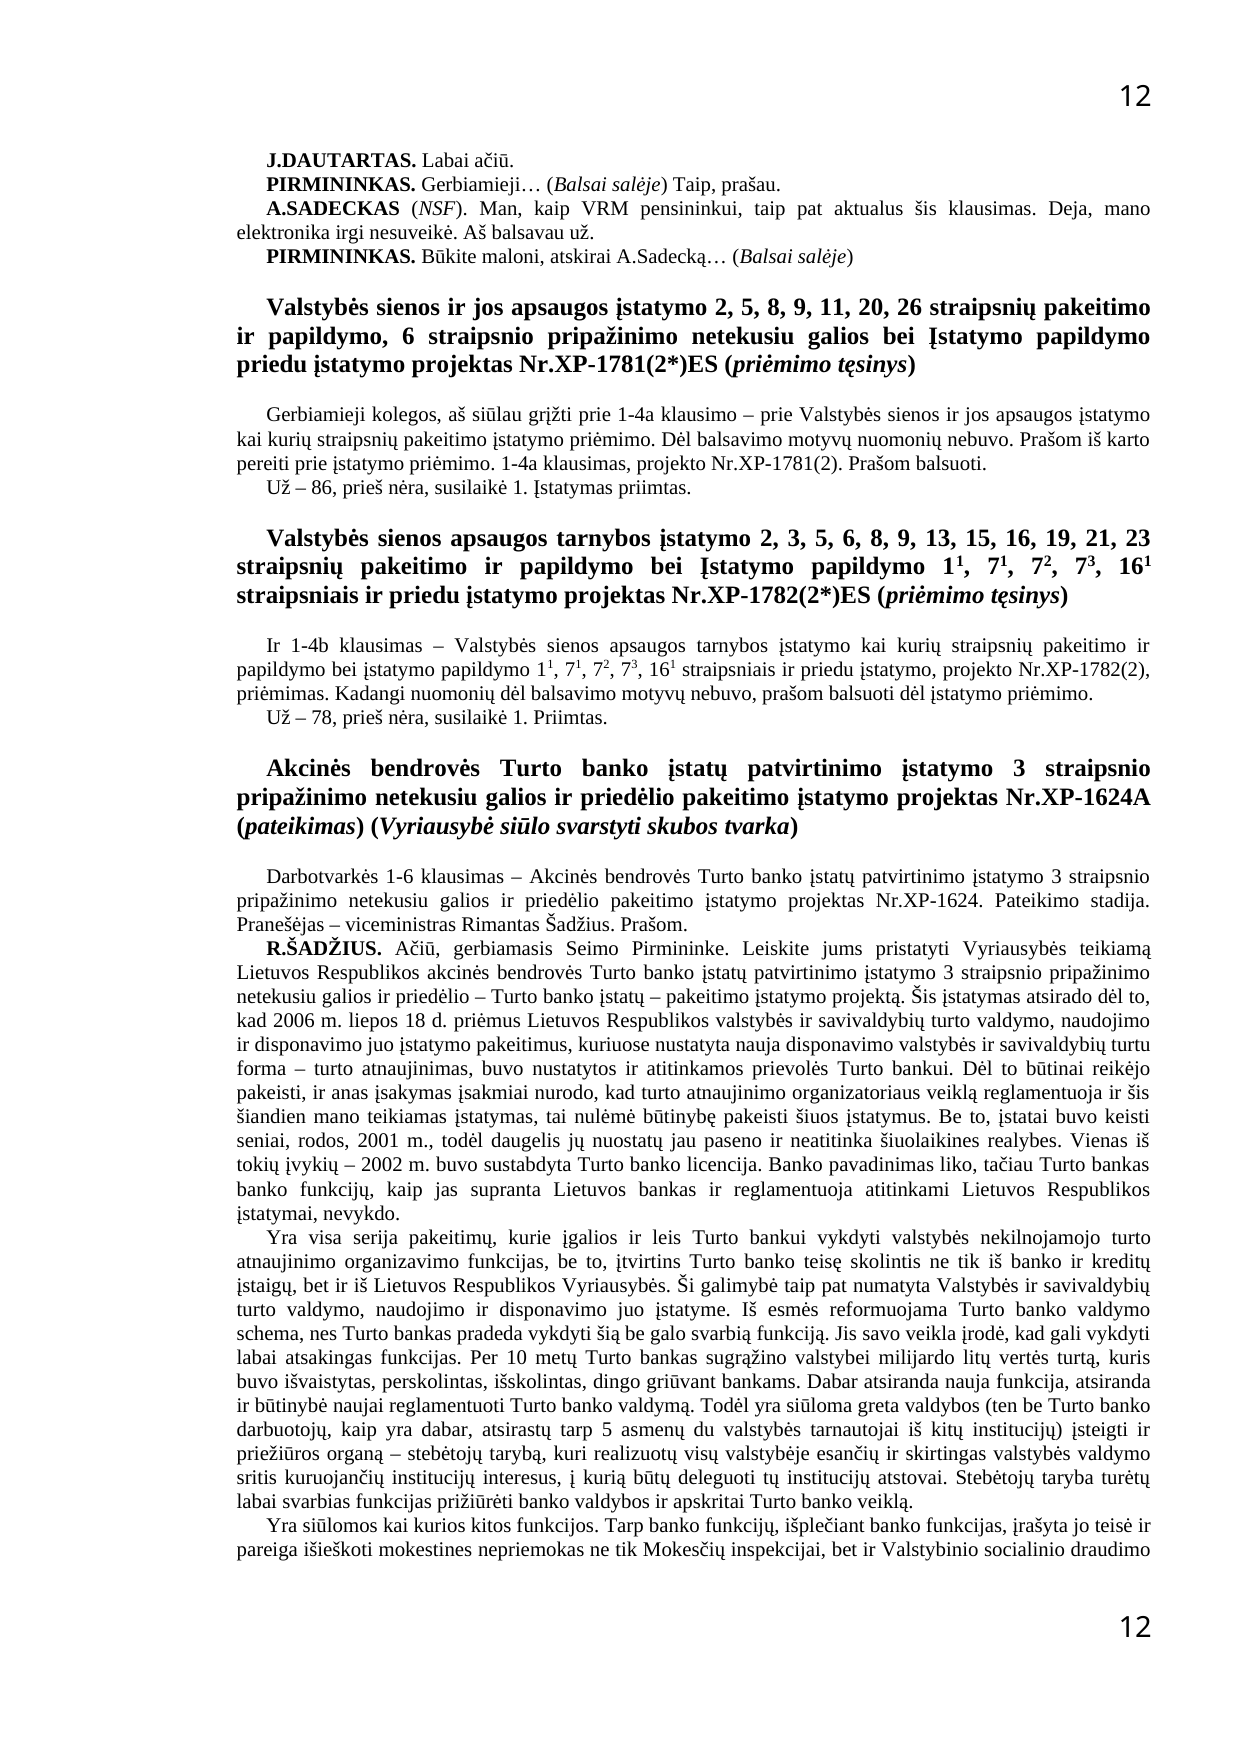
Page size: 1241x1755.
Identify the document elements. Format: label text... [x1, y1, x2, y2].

text A.SADECKAS (NSF). Man, kaip VRM pensininkui, taip pat aktualus šis klausimas. Deja, mano elektronika irgi nesuveikė. Aš balsavau už. [236, 196, 1152, 244]
text Valstybės sienos ir jos apsaugos įstatymo 2, 5, 8, 9, 11, 20, 26 straipsnių pakeitimo ir papildymo, 6 straipsnio pripažinimo netekusiu galios bei Įstatymo papildymo priedu įstatymo projektas Nr.XP-1781(2*)ES (priėmimo tęsinys) [236, 292, 1152, 378]
text Už – 78, prieš nėra, susilaikė 1. Priimtas. [236, 705, 1152, 729]
text Yra visa serija pakeitimų, kurie įgalios ir leis Turto bankui vykdyti valstybės nekilnojamojo turto atnaujinimo organizavimo funkcijas, be to, įtvirtins Turto banko teisę skolintis ne tik iš banko ir kreditų įstaigų, bet ir iš Lietuvos Respublikos Vyriausybės. Ši galimybė taip pat numatyta Valstybės ir savivaldybių turto valdymo, naudojimo ir disponavimo juo įstatyme. Iš esmės reformuojama Turto banko valdymo schema, nes Turto bankas pradeda vykdyti šią be galo svarbią funkciją. Jis savo veikla įrodė, kad gali vykdyti labai atsakingas funkcijas. Per 10 metų Turto bankas sugrąžino valstybei milijardo litų vertės turtą, kuris buvo išvaistytas, perskolintas, išskolintas, dingo griūvant bankams. Dabar atsiranda nauja funkcija, atsiranda ir būtinybė naujai reglamentuoti Turto banko valdymą. Todėl yra siūloma greta valdybos (ten be Turto banko darbuotojų, kaip yra dabar, atsirastų tarp 5 asmenų du valstybės tarnautojai iš kitų institucijų) įsteigti ir priežiūros organą – stebėtojų tarybą, kuri realizuotų visų valstybėje esančių ir skirtingas valstybės valdymo sritis kuruojančių institucijų interesus, į kurią būtų deleguoti tų institucijų atstovai. Stebėtojų taryba turėtų labai svarbias funkcijas prižiūrėti banko valdybos ir apskritai Turto banko veiklą. [236, 1224, 1152, 1513]
text J.DAUTARTAS. Labai ačiū. [236, 148, 1152, 172]
text PIRMININKAS. Gerbiamieji… (Balsai salėje) Taip, prašau. [236, 172, 1152, 196]
text Už – 86, prieš nėra, susilaikė 1. Įstatymas priimtas. [236, 474, 1152, 499]
text Valstybės sienos apsaugos tarnybos įstatymo 2, 3, 5, 6, 8, 9, 13, 15, 16, 19, 21, 23 straipsnių pakeitimo ir papildymo bei Įstatymo papildymo 11, 71, 72, 73, 161 straipsniais ir priedu įstatymo projektas Nr.XP-1782(2*)ES (priėmimo tęsinys) [236, 523, 1152, 609]
text R.ŠADŽIUS. Ačiū, gerbiamasis Seimo Pirmininke. Leiskite jums pristatyti Vyriausybės teikiamą Lietuvos Respublikos akcinės bendrovės Turto banko įstatų patvirtinimo įstatymo 3 straipsnio pripažinimo netekusiu galios ir priedėlio – Turto banko įstatų – pakeitimo įstatymo projektą. Šis įstatymas atsirado dėl to, kad 2006 m. liepos 18 d. priėmus Lietuvos Respublikos valstybės ir savivaldybių turto valdymo, naudojimo ir disponavimo juo įstatymo pakeitimus, kuriuose nustatyta nauja disponavimo valstybės ir savivaldybių turtu forma – turto atnaujinimas, buvo nustatytos ir atitinkamos prievolės Turto bankui. Dėl to būtinai reikėjo pakeisti, ir anas įsakymas įsakmiai nurodo, kad turto atnaujinimo organizatoriaus veiklą reglamentuoja ir šis šiandien mano teikiamas įstatymas, tai nulėmė būtinybę pakeisti šiuos įstatymus. Be to, įstatai buvo keisti seniai, rodos, 2001 m., todėl daugelis jų nuostatų jau paseno ir neatitinka šiuolaikines realybes. Vienas iš tokių įvykių – 2002 m. buvo sustabdyta Turto banko licencija. Banko pavadinimas liko, tačiau Turto bankas banko funkcijų, kaip jas supranta Lietuvos bankas ir reglamentuoja atitinkami Lietuvos Respublikos įstatymai, nevykdo. [236, 936, 1152, 1224]
text Ir 1-4b klausimas – Valstybės sienos apsaugos tarnybos įstatymo kai kurių straipsnių pakeitimo ir papildymo bei įstatymo papildymo 11, 71, 72, 73, 161 straipsniais ir priedu įstatymo, projekto Nr.XP-1782(2), priėmimas. Kadangi nuomonių dėl balsavimo motyvų nebuvo, prašom balsuoti dėl įstatymo priėmimo. [236, 633, 1152, 705]
text Gerbiamieji kolegos, aš siūlau grįžti prie 1-4a klausimo – prie Valstybės sienos ir jos apsaugos įstatymo kai kurių straipsnių pakeitimo įstatymo priėmimo. Dėl balsavimo motyvų nuomonių nebuvo. Prašom iš karto pereiti prie įstatymo priėmimo. 1-4a klausimas, projekto Nr.XP-1781(2). Prašom balsuoti. [236, 402, 1152, 474]
text Yra siūlomos kai kurios kitos funkcijos. Tarp banko funkcijų, išplečiant banko funkcijas, įrašyta jo teisė ir pareiga išieškoti mokestines nepriemokas ne tik Mokesčių inspekcijai, bet ir Valstybinio socialinio draudimo [236, 1513, 1152, 1561]
text Akcinės bendrovės Turto banko įstatų patvirtinimo įstatymo 3 straipsnio pripažinimo netekusiu galios ir priedėlio pakeitimo įstatymo projektas Nr.XP-1624A (pateikimas) (Vyriausybė siūlo svarstyti skubos tvarka) [236, 753, 1152, 839]
text PIRMININKAS. Būkite maloni, atskirai A.Sadecką… (Balsai salėje) [236, 244, 1152, 268]
text Darbotvarkės 1-6 klausimas – Akcinės bendrovės Turto banko įstatų patvirtinimo įstatymo 3 straipsnio pripažinimo netekusiu galios ir priedėlio pakeitimo įstatymo projektas Nr.XP-1624. Pateikimo stadija. Pranešėjas – viceministras Rimantas Šadžius. Prašom. [236, 864, 1152, 936]
